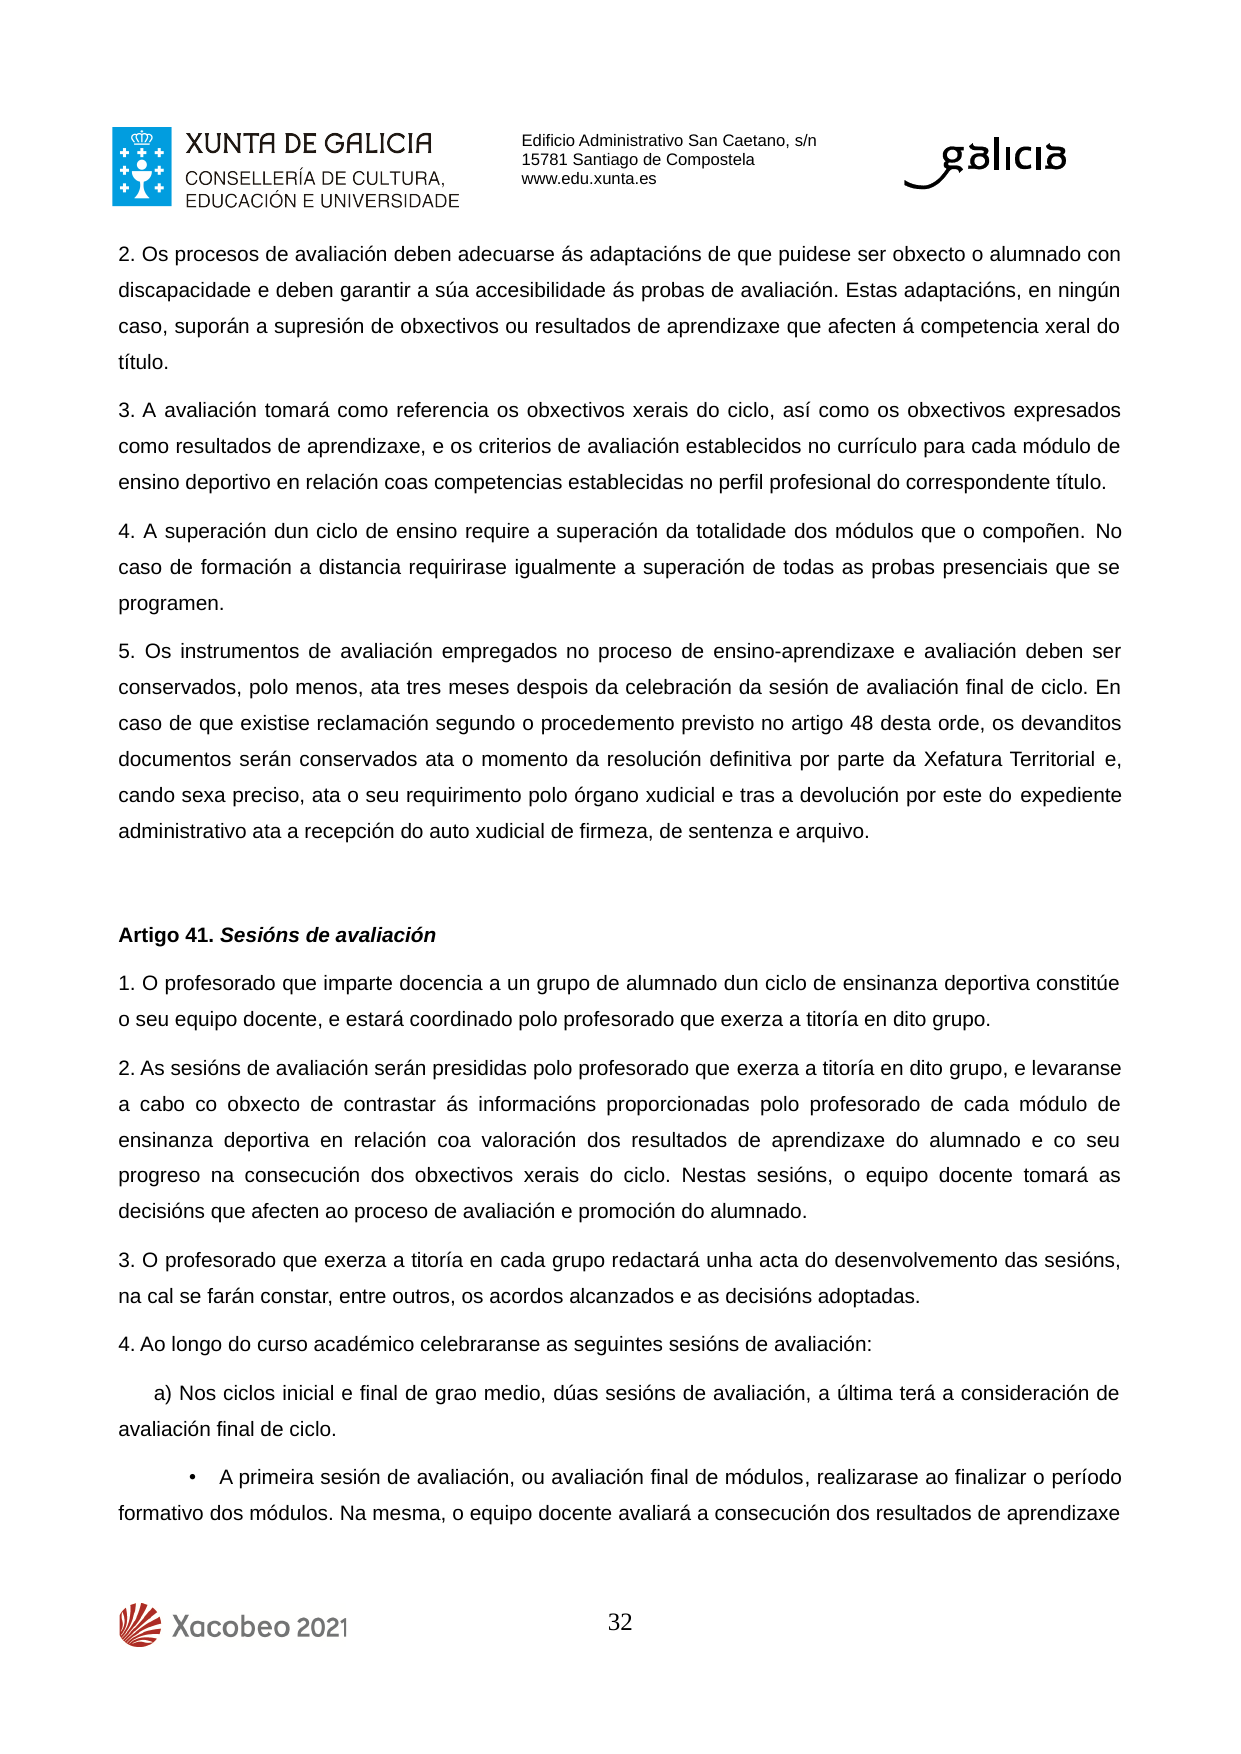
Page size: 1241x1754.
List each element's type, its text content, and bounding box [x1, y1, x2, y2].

text 2. Os procesos de avaliación deben adecuarse ás adaptacións de que puidese ser obxecto o alumnado con discapacidade e deben garantir a súa accesibilidade ás probas de avaliación. Estas adaptacións, en ningún caso, suporán a supresión de obxectivos ou resultados de aprendizaxe que afecten á competencia xeral do título. [118, 242, 1122, 374]
text 4. Ao longo do curso académico celebraranse as seguintes sesións de avaliación: [118, 1332, 1122, 1356]
list A primeira sesión de avaliación, ou avaliación final de módulos, realizarase ao finalizar o período formativo dos módulos. Na mesma, o equipo docente avaliará a consecución dos resultados de aprendizaxe [118, 1465, 1122, 1525]
text 2. As sesións de avaliación serán presididas polo profesorado que exerza a titoría en dito grupo, e levaranse a cabo co obxecto de contrastar ás informacións proporcionadas polo profesorado de cada módulo de ensinanza deportiva en relación coa valoración dos resultados de aprendizaxe do alumnado e co seu progreso na consecución dos obxectivos xerais do ciclo. Nestas sesións, o equipo docente tomará as decisións que afecten ao proceso de avaliación e promoción do alumnado. [118, 1056, 1122, 1223]
picture [119, 1603, 347, 1647]
text 4. A superación dun ciclo de ensino require a superación da totalidade dos módulos que o compoñen. No caso de formación a distancia requirirase igualmente a superación de todas as probas presenciais que se programen. [118, 519, 1122, 614]
text 3. O profesorado que exerza a titoría en cada grupo redactará unha acta do desenvolvemento das sesións, na cal se farán constar, entre outros, os acordos alcanzados e as decisións adoptadas. [118, 1248, 1122, 1308]
text a) Nos ciclos inicial e final de grao medio, dúas sesións de avaliación, a última terá a consideración de avaliación final de ciclo. [118, 1381, 1122, 1440]
text Artigo 41. Sesións de avaliación [118, 923, 1122, 947]
text 3. A avaliación tomará como referencia os obxectivos xerais do ciclo, así como os obxectivos expresados como resultados de aprendizaxe, e os criterios de avaliación establecidos no currículo para cada módulo de ensino deportivo en relación coas competencias establecidas no perfil profesional do correspondente título. [118, 398, 1122, 494]
text 1. O profesorado que imparte docencia a un grupo de alumnado dun ciclo de ensinanza deportiva constitúe o seu equipo docente, e estará coordinado polo profesorado que exerza a titoría en dito grupo. [118, 971, 1122, 1031]
text 5. Os instrumentos de avaliación empregados no proceso de ensino-aprendizaxe e avaliación deben ser conservados, polo menos, ata tres meses despois da celebración da sesión de avaliación final de ciclo. En caso de que existise reclamación segundo o procedemento previsto no artigo 48 desta orde, os devanditos documentos serán conservados ata o momento da resolución definitiva por parte da Xefatura Territorial e, cando sexa preciso, ata o seu requirimento polo órgano xudicial e tras a devolución por este do expediente administrativo ata a recepción do auto xudicial de firmeza, de sentenza e arquivo. [118, 639, 1122, 843]
